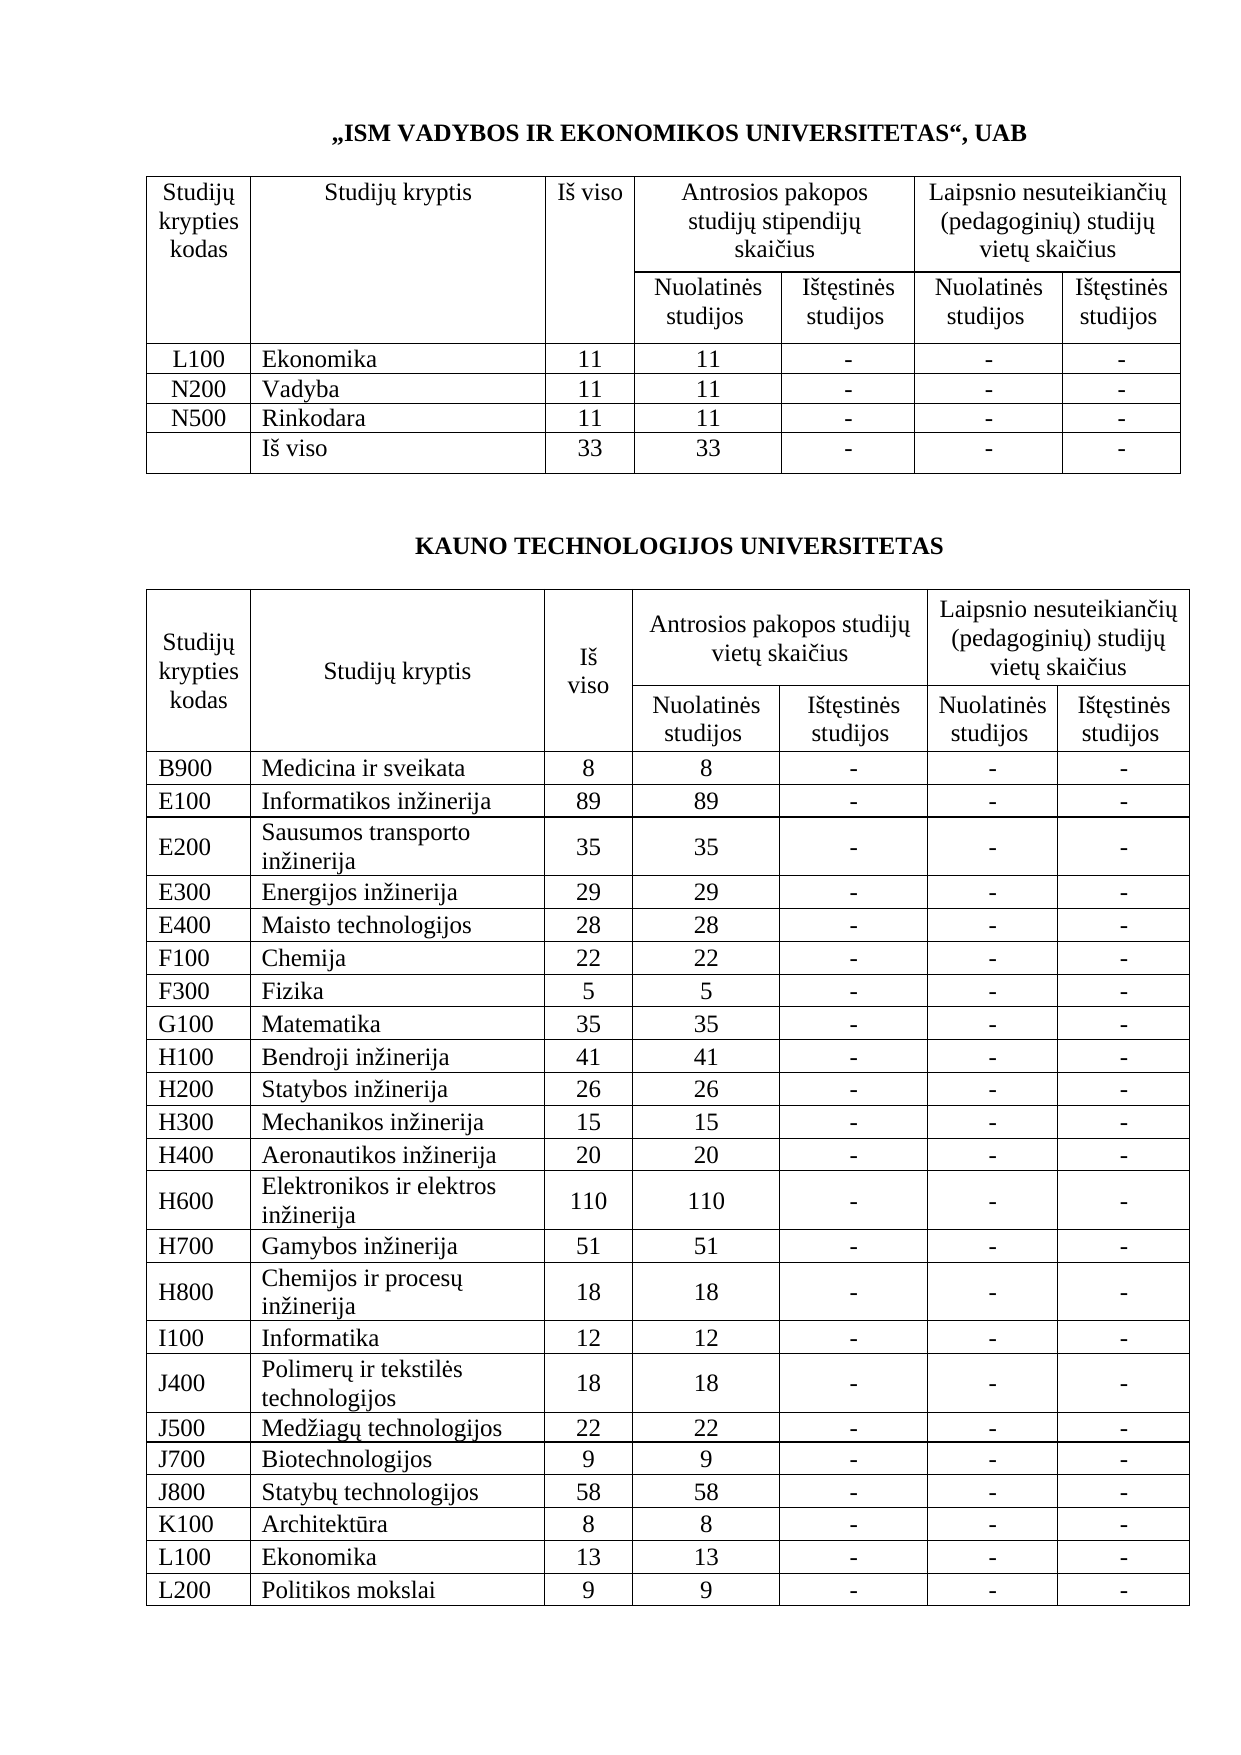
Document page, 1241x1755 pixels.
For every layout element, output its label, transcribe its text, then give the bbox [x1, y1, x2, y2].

table_cell Rinkodara [251, 404, 545, 432]
table_cell - [915, 433, 1062, 473]
table_cell 89 [633, 785, 779, 816]
table_cell 9 [545, 1574, 632, 1605]
table_cell 89 [545, 785, 632, 816]
table_cell 110 [633, 1171, 779, 1229]
table_cell Informatikos inžinerija [251, 785, 544, 816]
table_cell Vadyba [251, 374, 545, 402]
table_cell - [928, 1263, 1057, 1320]
table_cell - [928, 1508, 1057, 1540]
table_cell - [1058, 1443, 1189, 1474]
table_cell - [1063, 344, 1180, 373]
table_cell - [1058, 1321, 1189, 1353]
table_cell 22 [545, 942, 632, 973]
table_cell - [928, 785, 1057, 816]
table_cell Bendroji inžinerija [251, 1040, 544, 1072]
table_cell - [928, 1139, 1057, 1170]
table_cell 5 [633, 975, 779, 1006]
table_cell - [1058, 1354, 1189, 1412]
table_cell H600 [147, 1171, 250, 1229]
table_cell - [780, 1443, 927, 1474]
table_cell - [1058, 876, 1189, 908]
table_cell Ekonomika [251, 1541, 544, 1573]
table_cell 33 [635, 433, 781, 473]
table_cell 58 [633, 1475, 779, 1507]
table_cell - [915, 374, 1062, 402]
table_cell Politikos mokslai [251, 1574, 544, 1605]
table_cell L200 [147, 1574, 250, 1605]
table_cell - [780, 1321, 927, 1353]
table_cell 9 [633, 1574, 779, 1605]
table_cell K100 [147, 1508, 250, 1540]
table_cell - [928, 1040, 1057, 1072]
table_cell Chemijos ir procesų inžinerija [251, 1263, 544, 1320]
table_cell Ištęstinės studijos [1063, 273, 1180, 343]
table_cell J700 [147, 1443, 250, 1474]
table_cell Gamybos inžinerija [251, 1230, 544, 1262]
table_cell 11 [546, 374, 634, 402]
table_cell F300 [147, 975, 250, 1006]
table_cell G100 [147, 1007, 250, 1039]
table_cell 15 [633, 1106, 779, 1137]
table_cell - [1058, 1541, 1189, 1573]
table_cell Medicina ir sveikata [251, 752, 544, 784]
table_cell - [1058, 942, 1189, 973]
table_cell - [782, 404, 914, 432]
table_cell - [1058, 1230, 1189, 1262]
table_cell - [780, 1139, 927, 1170]
text KAUNO TECHNOLOGIJOS UNIVERSITETAS [177, 531, 1182, 560]
table_cell Statybos inžinerija [251, 1073, 544, 1105]
table_cell 12 [545, 1321, 632, 1353]
table_header Studijų krypties kodas [147, 590, 250, 751]
table_cell H200 [147, 1073, 250, 1105]
table_cell - [928, 1443, 1057, 1474]
table_cell Ekonomika [251, 344, 545, 373]
table_cell - [928, 1413, 1057, 1441]
table_cell - [782, 374, 914, 402]
table_cell - [928, 1171, 1057, 1229]
table_cell - [928, 1230, 1057, 1262]
table_cell - [1058, 1073, 1189, 1105]
table_cell 18 [633, 1263, 779, 1320]
table_cell 41 [633, 1040, 779, 1072]
table_cell 11 [635, 374, 781, 402]
table_cell H800 [147, 1263, 250, 1320]
table_cell 110 [545, 1171, 632, 1229]
table_cell - [1063, 433, 1180, 473]
table_cell 26 [545, 1073, 632, 1105]
table_cell 12 [633, 1321, 779, 1353]
table_cell 8 [633, 752, 779, 784]
table_cell 20 [545, 1139, 632, 1170]
table_cell N500 [147, 404, 250, 432]
table_cell H300 [147, 1106, 250, 1137]
table_cell - [1058, 1040, 1189, 1072]
table_cell J800 [147, 1475, 250, 1507]
table_header Laipsnio nesuteikiančių (pedagoginių) studijų vietų skaičius [915, 177, 1180, 271]
table_cell - [915, 344, 1062, 373]
table_cell - [1058, 975, 1189, 1006]
table_cell 18 [545, 1263, 632, 1320]
table_cell 13 [633, 1541, 779, 1573]
table_cell - [928, 1354, 1057, 1412]
table_cell 18 [545, 1354, 632, 1412]
table_cell - [1058, 909, 1189, 941]
table_cell - [782, 344, 914, 373]
table_cell - [1058, 818, 1189, 875]
table_cell - [928, 818, 1057, 875]
table_cell Informatika [251, 1321, 544, 1353]
table_cell - [928, 909, 1057, 941]
table_cell Chemija [251, 942, 544, 973]
table_cell - [1058, 1007, 1189, 1039]
table_cell 11 [546, 344, 634, 373]
table_header Iš viso [546, 177, 634, 343]
table_cell 11 [546, 404, 634, 432]
table_cell 35 [633, 818, 779, 875]
table_cell - [1058, 1508, 1189, 1540]
table_cell Elektronikos ir elektros inžinerija [251, 1171, 544, 1229]
table_cell Statybų technologijos [251, 1475, 544, 1507]
table_cell - [780, 1007, 927, 1039]
table_cell - [780, 1413, 927, 1441]
table_cell N200 [147, 374, 250, 402]
table_cell E300 [147, 876, 250, 908]
table_cell 8 [545, 1508, 632, 1540]
table_header Studijų kryptis [251, 177, 545, 343]
table_cell E200 [147, 818, 250, 875]
table_cell 20 [633, 1139, 779, 1170]
table_cell J400 [147, 1354, 250, 1412]
table_cell 13 [545, 1541, 632, 1573]
table_cell Sausumos transporto inžinerija [251, 818, 544, 875]
table_cell Biotechnologijos [251, 1443, 544, 1474]
table_cell - [928, 1073, 1057, 1105]
table_cell H700 [147, 1230, 250, 1262]
table_cell 35 [633, 1007, 779, 1039]
table_cell - [1058, 1574, 1189, 1605]
table_cell - [1058, 1413, 1189, 1441]
table_cell - [780, 1508, 927, 1540]
table_cell F100 [147, 942, 250, 973]
table_cell - [1058, 1263, 1189, 1320]
table_cell - [780, 975, 927, 1006]
table_header Studijų krypties kodas [147, 177, 250, 343]
table_cell - [780, 909, 927, 941]
table_cell 8 [633, 1508, 779, 1540]
table_cell - [1063, 374, 1180, 402]
table_cell - [780, 1106, 927, 1137]
table_cell 5 [545, 975, 632, 1006]
table_cell - [782, 433, 914, 473]
table_cell Mechanikos inžinerija [251, 1106, 544, 1137]
table_cell - [780, 1171, 927, 1229]
table_cell - [915, 404, 1062, 432]
table_cell 29 [545, 876, 632, 908]
table_cell - [780, 818, 927, 875]
table_cell E400 [147, 909, 250, 941]
table_cell 22 [633, 942, 779, 973]
table_cell - [928, 1106, 1057, 1137]
table_cell L100 [147, 1541, 250, 1573]
table_cell Nuolatinės studijos [635, 273, 781, 343]
table_cell 41 [545, 1040, 632, 1072]
table_cell - [1063, 404, 1180, 432]
table_cell 9 [633, 1443, 779, 1474]
table_cell - [780, 1541, 927, 1573]
table_cell Maisto technologijos [251, 909, 544, 941]
table_cell Ištęstinės studijos [780, 686, 927, 751]
table_header Laipsnio nesuteikiančių (pedagoginių) studijų vietų skaičius [928, 590, 1189, 685]
table_cell - [780, 942, 927, 973]
table_cell - [780, 1354, 927, 1412]
table_cell - [780, 1230, 927, 1262]
table_cell Nuolatinės studijos [915, 273, 1062, 343]
table_cell B900 [147, 752, 250, 784]
table_cell - [780, 876, 927, 908]
table_cell - [780, 1574, 927, 1605]
table_cell 33 [546, 433, 634, 473]
table_header Iš viso [545, 590, 632, 751]
table_cell - [928, 876, 1057, 908]
table_cell Ištęstinės studijos [1058, 686, 1189, 751]
table_cell - [780, 752, 927, 784]
table_cell Nuolatinės studijos [928, 686, 1057, 751]
table_header Antrosios pakopos studijų vietų skaičius [633, 590, 927, 685]
table_cell - [1058, 1171, 1189, 1229]
table_cell J500 [147, 1413, 250, 1441]
table_cell H100 [147, 1040, 250, 1072]
table_cell 51 [545, 1230, 632, 1262]
table_cell I100 [147, 1321, 250, 1353]
table_cell - [928, 975, 1057, 1006]
table_cell - [928, 1574, 1057, 1605]
table_cell 29 [633, 876, 779, 908]
table_cell - [780, 1040, 927, 1072]
table_cell - [780, 1263, 927, 1320]
table_cell H400 [147, 1139, 250, 1170]
table_cell 9 [545, 1443, 632, 1474]
table_cell Architektūra [251, 1508, 544, 1540]
table_cell 15 [545, 1106, 632, 1137]
table_cell 22 [545, 1413, 632, 1441]
text „ISM VADYBOS IR EKONOMIKOS UNIVERSITETAS“, UAB [177, 118, 1182, 147]
table_cell L100 [147, 344, 250, 373]
table_cell E100 [147, 785, 250, 816]
table_cell - [928, 1007, 1057, 1039]
table_cell Ištęstinės studijos [782, 273, 914, 343]
table_cell - [1058, 1139, 1189, 1170]
table_cell 26 [633, 1073, 779, 1105]
table_cell - [928, 1541, 1057, 1573]
table_cell - [928, 1321, 1057, 1353]
table_cell - [928, 942, 1057, 973]
table_cell Energijos inžinerija [251, 876, 544, 908]
table_cell - [928, 752, 1057, 784]
table_cell Iš viso [251, 433, 545, 473]
table_cell 35 [545, 818, 632, 875]
table_header Antrosios pakopos studijų stipendijų skaičius [635, 177, 914, 271]
table_cell Matematika [251, 1007, 544, 1039]
table_cell Fizika [251, 975, 544, 1006]
table_cell Nuolatinės studijos [633, 686, 779, 751]
table_header Studijų kryptis [251, 590, 544, 751]
table_cell - [1058, 752, 1189, 784]
table_cell 11 [635, 344, 781, 373]
table_cell 58 [545, 1475, 632, 1507]
table_cell 22 [633, 1413, 779, 1441]
table_cell 8 [545, 752, 632, 784]
table_cell Medžiagų technologijos [251, 1413, 544, 1441]
table_cell - [780, 1475, 927, 1507]
table_cell - [1058, 785, 1189, 816]
table_cell 35 [545, 1007, 632, 1039]
table_cell 18 [633, 1354, 779, 1412]
table_cell - [780, 785, 927, 816]
table_cell 11 [635, 404, 781, 432]
table_cell - [928, 1475, 1057, 1507]
table_cell - [1058, 1475, 1189, 1507]
table_cell - [780, 1073, 927, 1105]
table_cell Aeronautikos inžinerija [251, 1139, 544, 1170]
table_cell [147, 433, 250, 473]
table_cell 28 [633, 909, 779, 941]
table_cell 51 [633, 1230, 779, 1262]
table_cell 28 [545, 909, 632, 941]
table_cell Polimerų ir tekstilės technologijos [251, 1354, 544, 1412]
table_cell - [1058, 1106, 1189, 1137]
